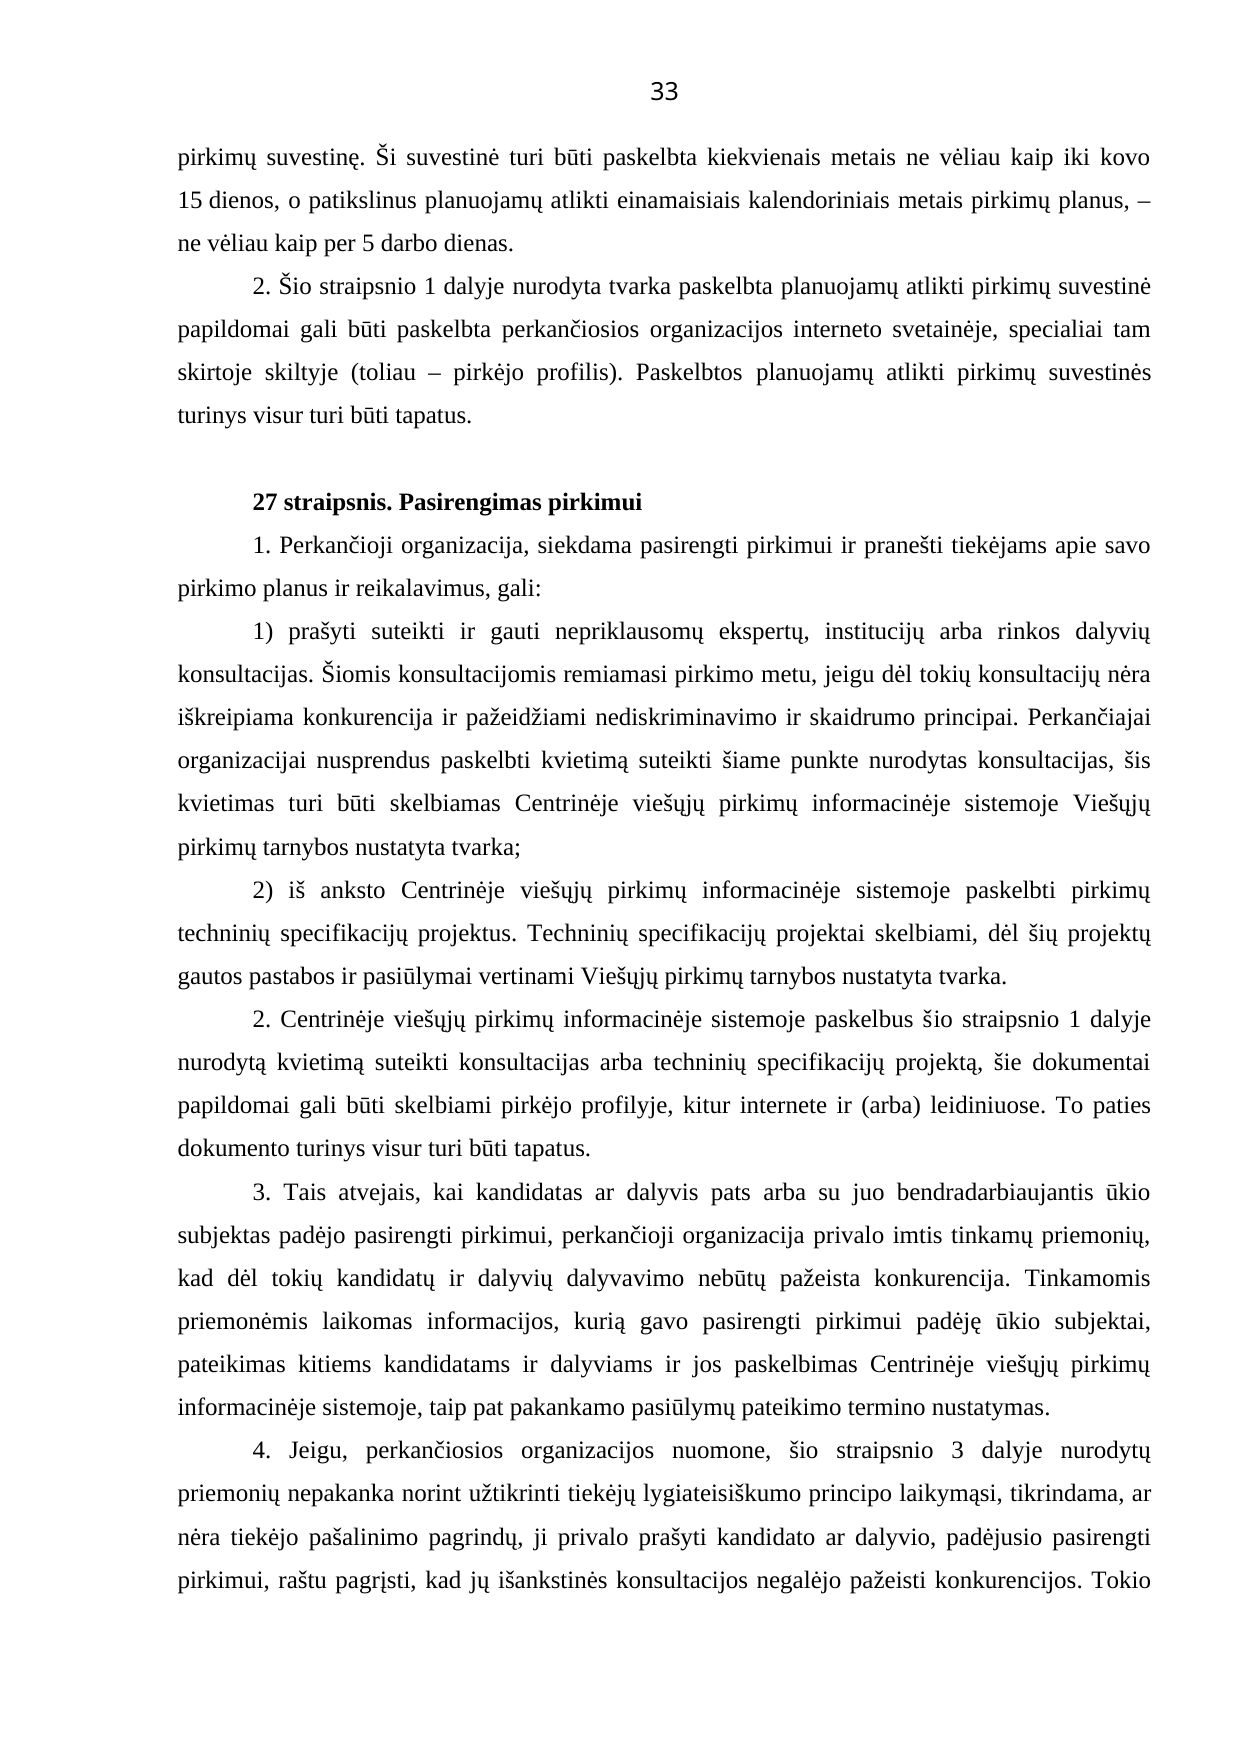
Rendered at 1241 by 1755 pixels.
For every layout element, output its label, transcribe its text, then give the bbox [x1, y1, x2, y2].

text 27 straipsnis. Pasirengimas pirkimui [177, 487, 1152, 515]
text 4. Jeigu, perkančiosios organizacijos nuomone, šio straipsnio 3 dalyje nurodytų priemonių nepakanka norint užtikrinti tiekėjų lygiateisiškumo principo laikymąsi, tikrindama, ar nėra tiekėjo pašalinimo pagrindų, ji privalo prašyti kandidato ar dalyvio, padėjusio pasirengti pirkimui, raštu pagrįsti, kad jų išankstinės konsultacijos negalėjo pažeisti konkurencijos. Tokio [177, 1435, 1152, 1593]
text pirkimų suvestinę. Ši suvestinė turi būti paskelbta kiekvienais metais ne vėliau kaip iki kovo 15 dienos, o patikslinus planuojamų atlikti einamaisiais kalendoriniais metais pirkimų planus, – ne vėliau kaip per 5 darbo dienas. [177, 142, 1152, 257]
text 2. Centrinėje viešųjų pirkimų informacinėje sistemoje paskelbus šio straipsnio 1 dalyje nurodytą kvietimą suteikti konsultacijas arba techninių specifikacijų projektą, šie dokumentai papildomai gali būti skelbiami pirkėjo profilyje, kitur internete ir (arba) leidiniuose. To paties dokumento turinys visur turi būti tapatus. [177, 1004, 1152, 1162]
text 2. Šio straipsnio 1 dalyje nurodyta tvarka paskelbta planuojamų atlikti pirkimų suvestinė papildomai gali būti paskelbta perkančiosios organizacijos interneto svetainėje, specialiai tam skirtoje skiltyje (toliau – pirkėjo profilis). Paskelbtos planuojamų atlikti pirkimų suvestinės turinys visur turi būti tapatus. [177, 271, 1152, 429]
text 3. Tais atvejais, kai kandidatas ar dalyvis pats arba su juo bendradarbiaujantis ūkio subjektas padėjo pasirengti pirkimui, perkančioji organizacija privalo imtis tinkamų priemonių, kad dėl tokių kandidatų ir dalyvių dalyvavimo nebūtų pažeista konkurencija. Tinkamomis priemonėmis laikomas informacijos, kurią gavo pasirengti pirkimui padėję ūkio subjektai, pateikimas kitiems kandidatams ir dalyviams ir jos paskelbimas Centrinėje viešųjų pirkimų informacinėje sistemoje, taip pat pakankamo pasiūlymų pateikimo termino nustatymas. [177, 1177, 1152, 1421]
text 1) prašyti suteikti ir gauti nepriklausomų ekspertų, institucijų arba rinkos dalyvių konsultacijas. Šiomis konsultacijomis remiamasi pirkimo metu, jeigu dėl tokių konsultacijų nėra iškreipiama konkurencija ir pažeidžiami nediskriminavimo ir skaidrumo principai. Perkančiajai organizacijai nusprendus paskelbti kvietimą suteikti šiame punkte nurodytas konsultacijas, šis kvietimas turi būti skelbiamas Centrinėje viešųjų pirkimų informacinėje sistemoje Viešųjų pirkimų tarnybos nustatyta tvarka; [177, 616, 1152, 860]
text 1. Perkančioji organizacija, siekdama pasirengti pirkimui ir pranešti tiekėjams apie savo pirkimo planus ir reikalavimus, gali: [177, 530, 1152, 602]
text 2) iš anksto Centrinėje viešųjų pirkimų informacinėje sistemoje paskelbti pirkimų techninių specifikacijų projektus. Techninių specifikacijų projektai skelbiami, dėl šių projektų gautos pastabos ir pasiūlymai vertinami Viešųjų pirkimų tarnybos nustatyta tvarka. [177, 875, 1152, 990]
